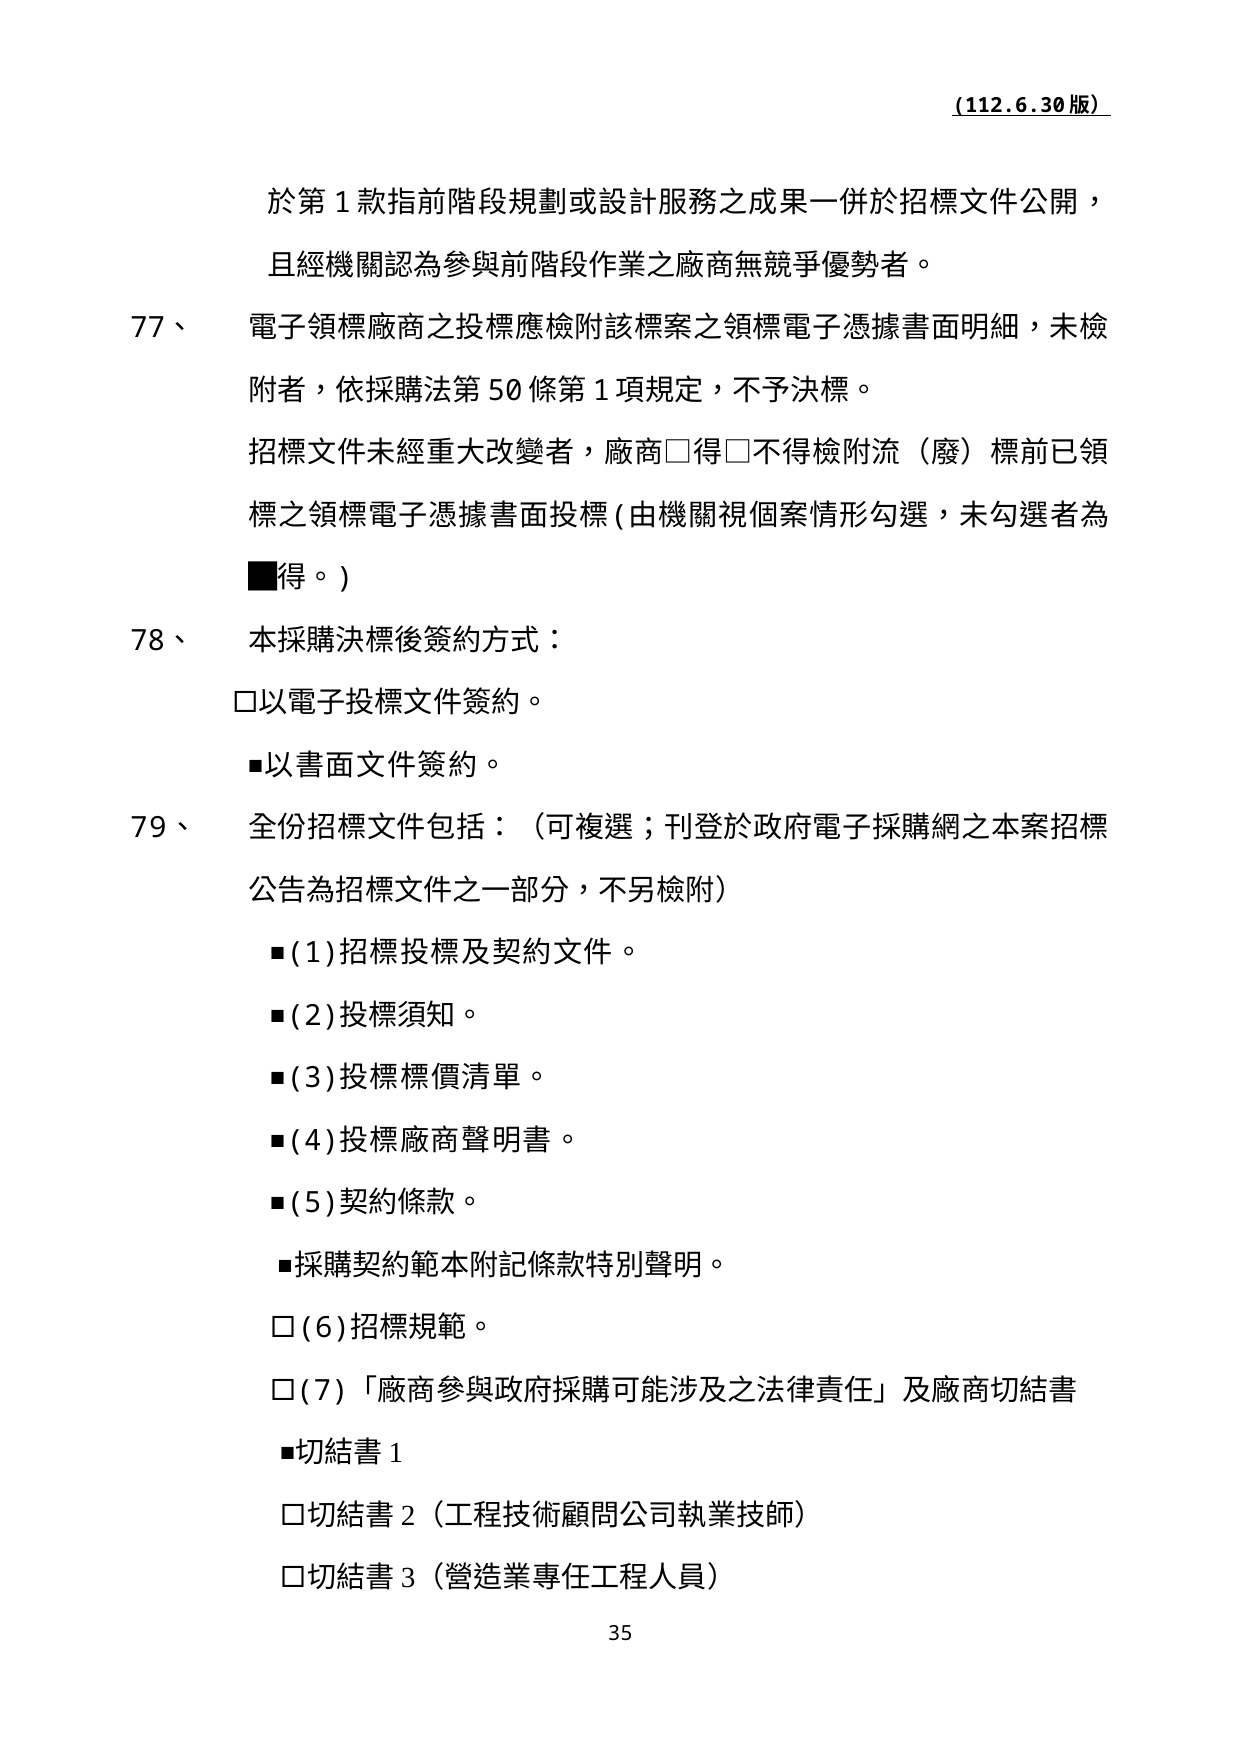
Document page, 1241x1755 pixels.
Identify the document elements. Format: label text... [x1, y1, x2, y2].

text ■採購契約範本附記條款特別聲明。 [277, 1221, 1110, 1283]
text ■(5)契約條款。 [130, 1158, 1110, 1221]
text 以電子投標文件簽約。 [217, 658, 1110, 721]
text ■以書面文件簽約。 [248, 721, 1110, 783]
list 全份招標文件包括：（可複選；刊登於政府電子採購網之本案招標公告為招標文件之一部分，不另檢附） [130, 783, 1110, 908]
text 切結書2（工程技術顧問公司執業技師） [280, 1471, 1110, 1533]
list 電子領標廠商之投標應檢附該標案之領標電子憑據書面明細，未檢附者，依採購法第50條第1項規定，不予決標。 [130, 283, 1110, 408]
text 於第1款指前階段規劃或設計服務之成果一併於招標文件公開，且經機關認為參與前階段作業之廠商無競爭優勢者。 [242, 158, 1110, 283]
text (7)「廠商參與政府採購可能涉及之法律責任」及廠商切結書 [130, 1346, 1110, 1408]
text ■(4)投標廠商聲明書。 [130, 1096, 1110, 1158]
text 招標文件未經重大改變者，廠商□得□不得檢附流（廢）標前已領標之領標電子憑據書面投標(由機關視個案情形勾選，未勾選者為█得。) [248, 408, 1110, 596]
list 本採購決標後簽約方式： [130, 596, 1110, 658]
text ■(3)投標標價清單。 [130, 1033, 1110, 1096]
text ■切結書1 [280, 1408, 1110, 1471]
text (6)招標規範。 [130, 1283, 1110, 1346]
text 切結書3（營造業專任工程人員） [280, 1533, 1110, 1596]
text ■(1)招標投標及契約文件。 [130, 908, 1110, 971]
text ■(2)投標須知。 [130, 971, 1110, 1033]
